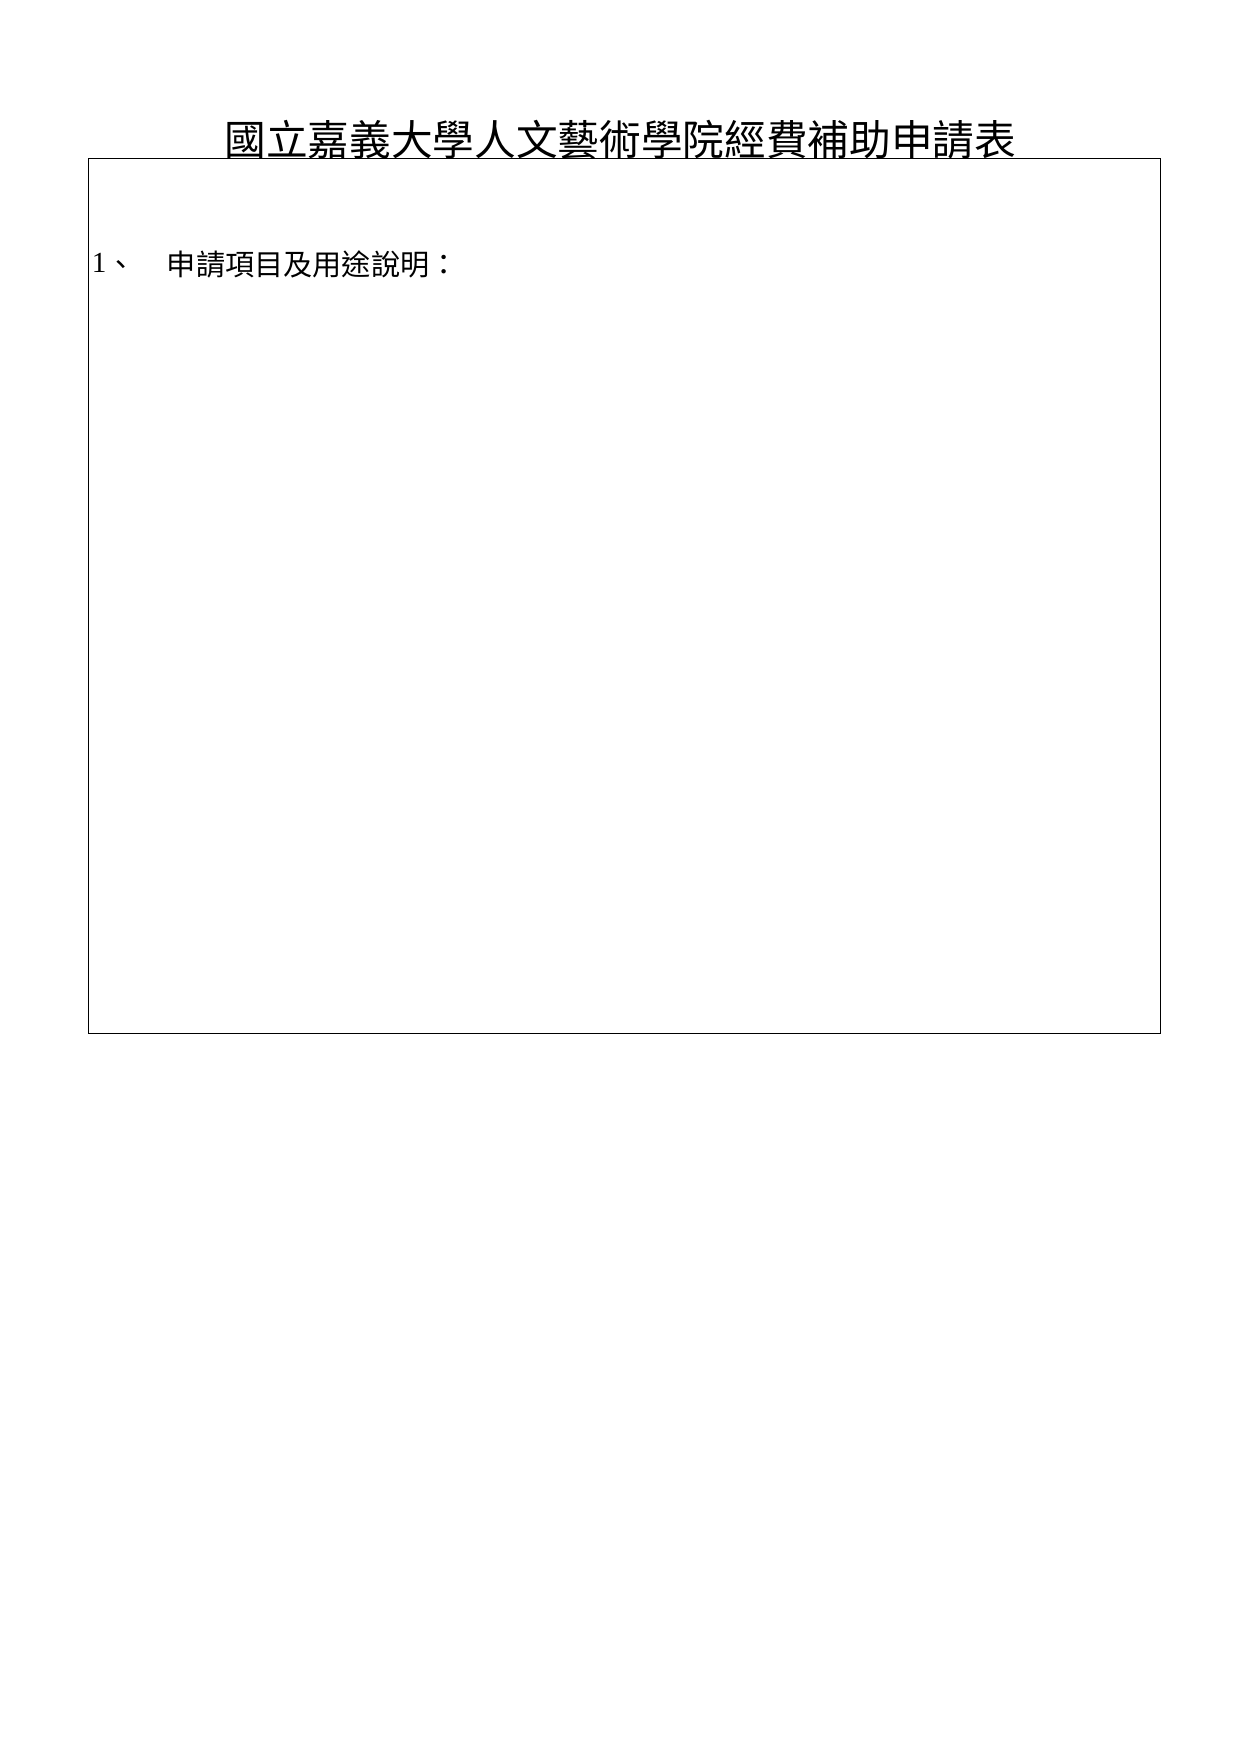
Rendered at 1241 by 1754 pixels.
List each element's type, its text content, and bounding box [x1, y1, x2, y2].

table_header 申請項目及用途說明： [89, 159, 1160, 1033]
text 國立嘉義大學人文藝術學院經費補助申請表 [89, 96, 1152, 158]
